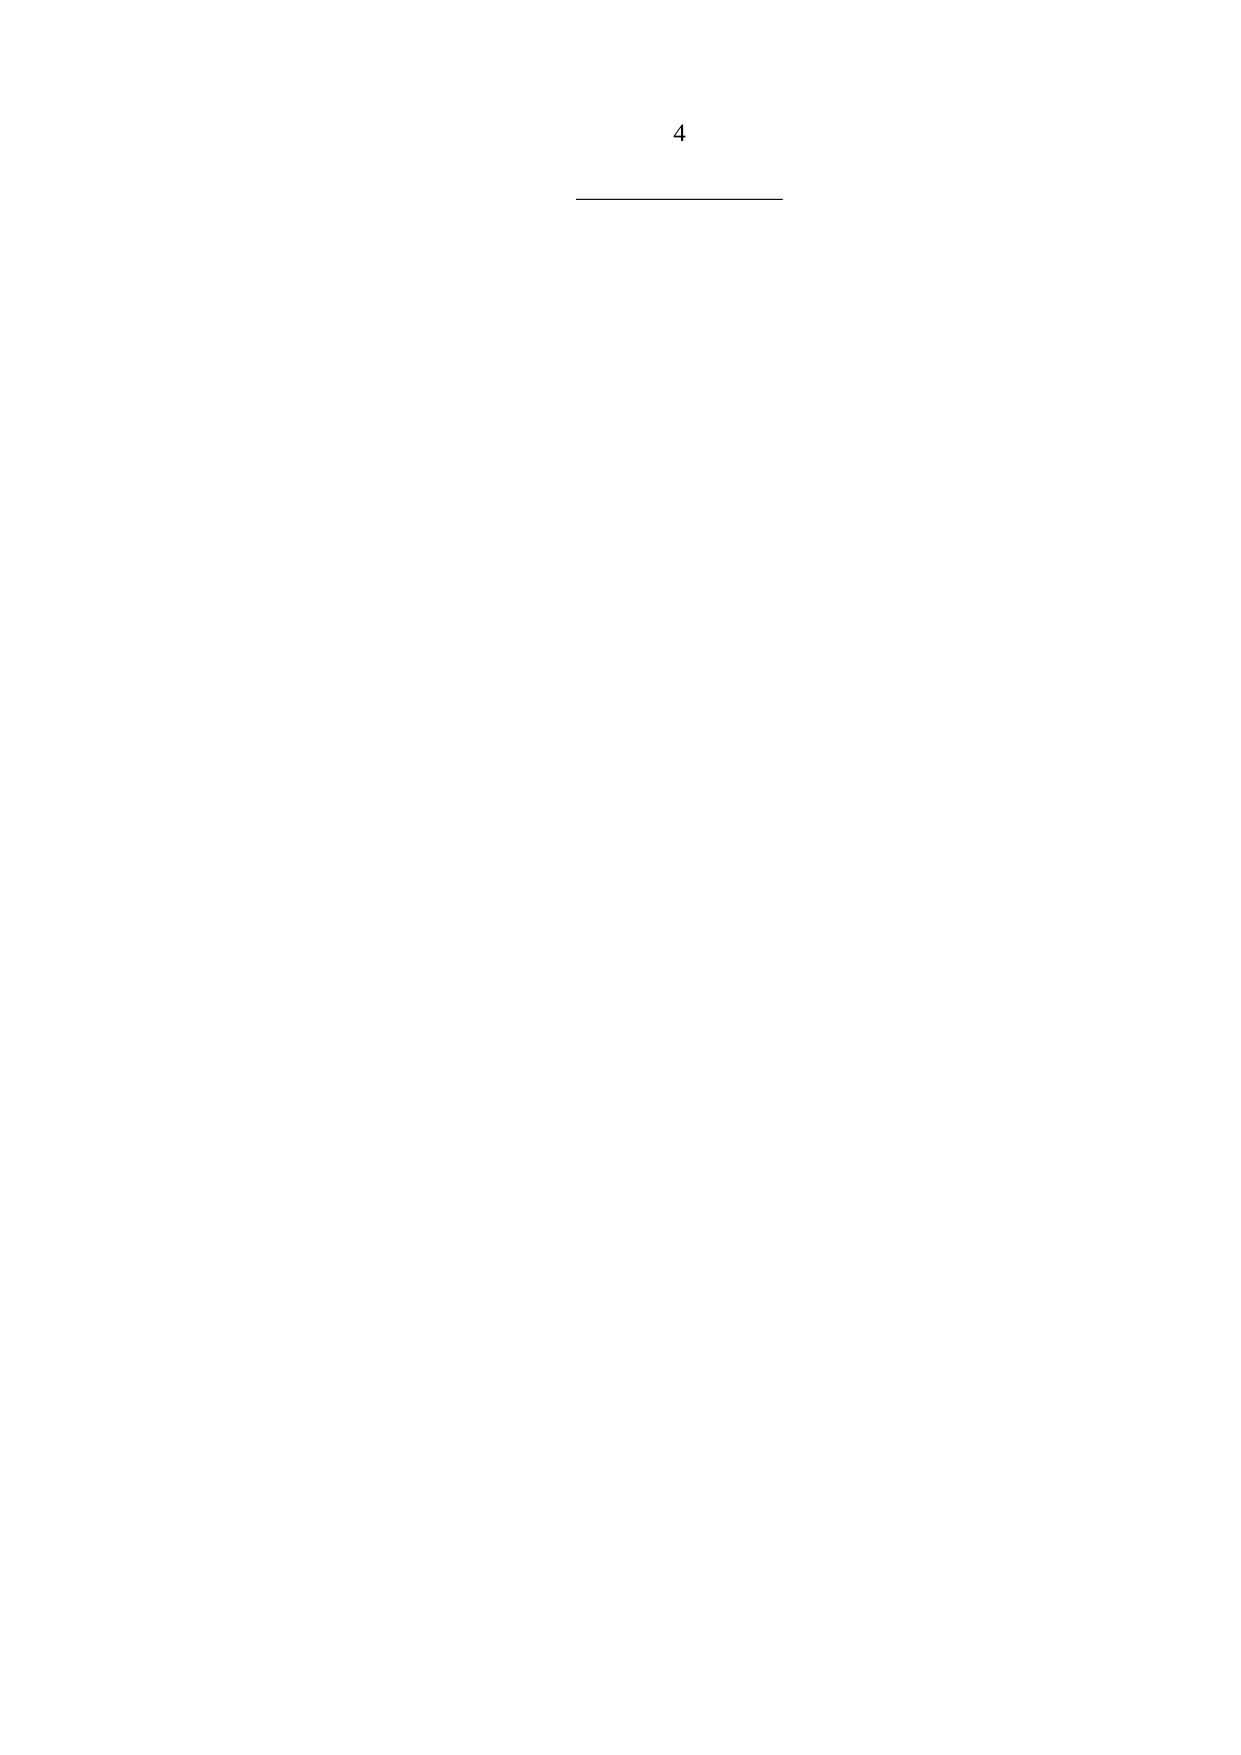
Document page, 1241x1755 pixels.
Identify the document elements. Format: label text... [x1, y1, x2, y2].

text __________________ [177, 176, 1181, 202]
